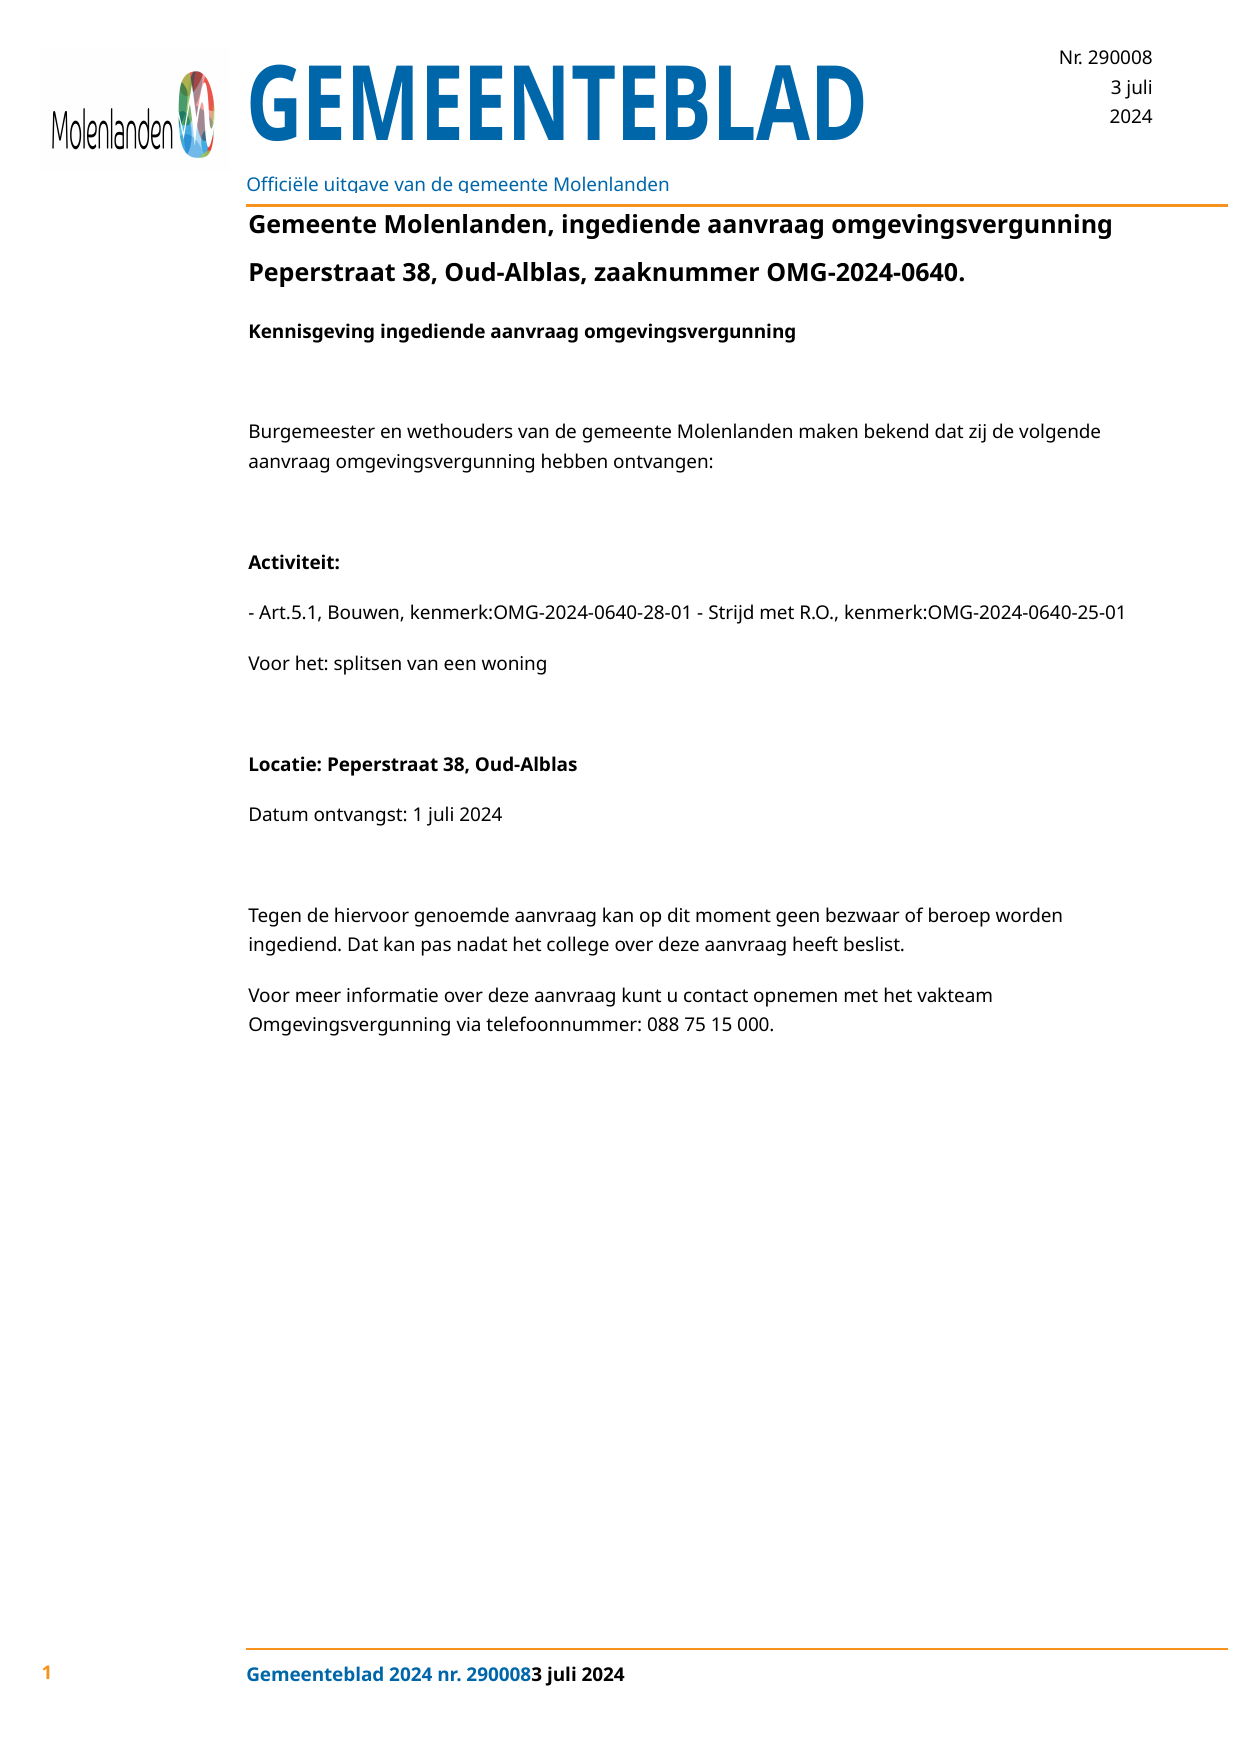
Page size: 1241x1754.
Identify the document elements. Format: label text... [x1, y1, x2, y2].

picture [41, 47, 231, 172]
text Voor het: splitsen van een woning [248, 650, 1152, 676]
text Kennisgeving ingediende aanvraag omgevingsvergunning [248, 318, 1152, 344]
text Burgemeester en wethouders van de gemeente Molenlanden maken bekend dat zij de volgende aanvraag omgevingsvergunning hebben ontvangen: [248, 419, 1152, 474]
text - Art.5.1, Bouwen, kenmerk:OMG-2024-0640-28-01 - Strijd met R.O., kenmerk:OMG-2024-0640-25-01 [248, 599, 1152, 625]
text Tegen de hiervoor genoemde aanvraag kan op dit moment geen bezwaar of beroep worden ingediend. Dat kan pas nadat het college over deze aanvraag heeft beslist. [248, 902, 1152, 957]
text Locatie: Peperstraat 38, Oud-Alblas [248, 751, 1152, 777]
text Activiteit: [248, 549, 1152, 575]
text Gemeente Molenlanden, ingediende aanvraag omgevingsvergunning Peperstraat 38, Oud-Alblas, zaaknummer OMG-2024-0640. [248, 207, 1152, 288]
text Voor meer informatie over deze aanvraag kunt u contact opnemen met het vakteam Omgevingsvergunning via telefoonnummer: 088 75 15 000. [248, 982, 1152, 1037]
text Datum ontvangst: 1 juli 2024 [248, 801, 1152, 827]
